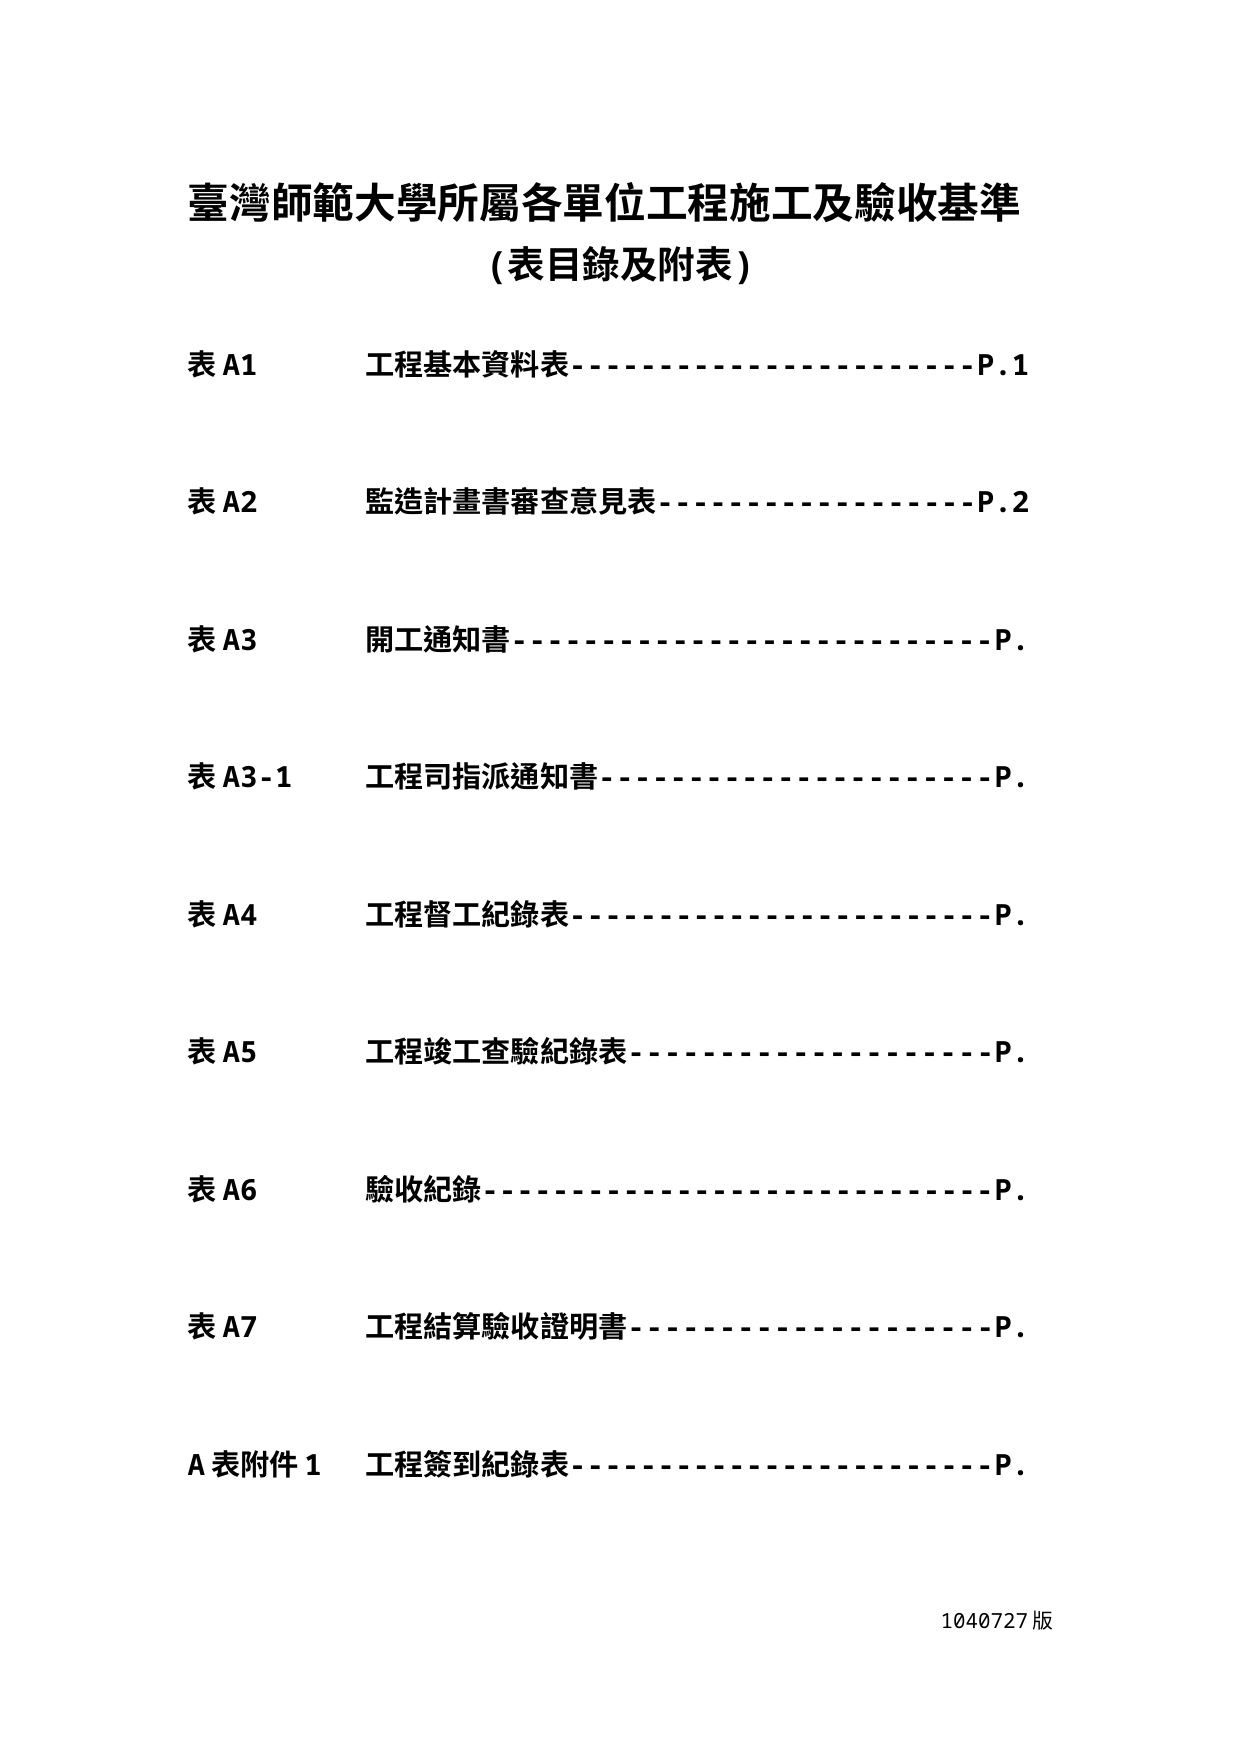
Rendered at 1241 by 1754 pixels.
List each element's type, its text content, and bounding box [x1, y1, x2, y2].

text 表A5 工程竣工查驗紀錄表 P. [187, 1008, 1053, 1071]
text 臺灣師範大學所屬各單位工程施工及驗收基準 [187, 158, 1053, 221]
text 表A2 監造計畫書審查意見表 P.2 [187, 458, 1053, 521]
text A表附件1 工程簽到紀錄表 P. [187, 1421, 1053, 1483]
text 表A1 工程基本資料表 P.1 [187, 321, 1053, 383]
text 表A4 工程督工紀錄表 P. [187, 871, 1053, 933]
text 表A3-1 工程司指派通知書 P. [187, 733, 1053, 796]
text 表A3 開工通知書 P. [187, 596, 1053, 658]
text 表A7 工程結算驗收證明書 P. [187, 1283, 1053, 1346]
text 表A6 驗收紀錄 P. [187, 1146, 1053, 1208]
text (表目錄及附表) [187, 221, 1053, 283]
